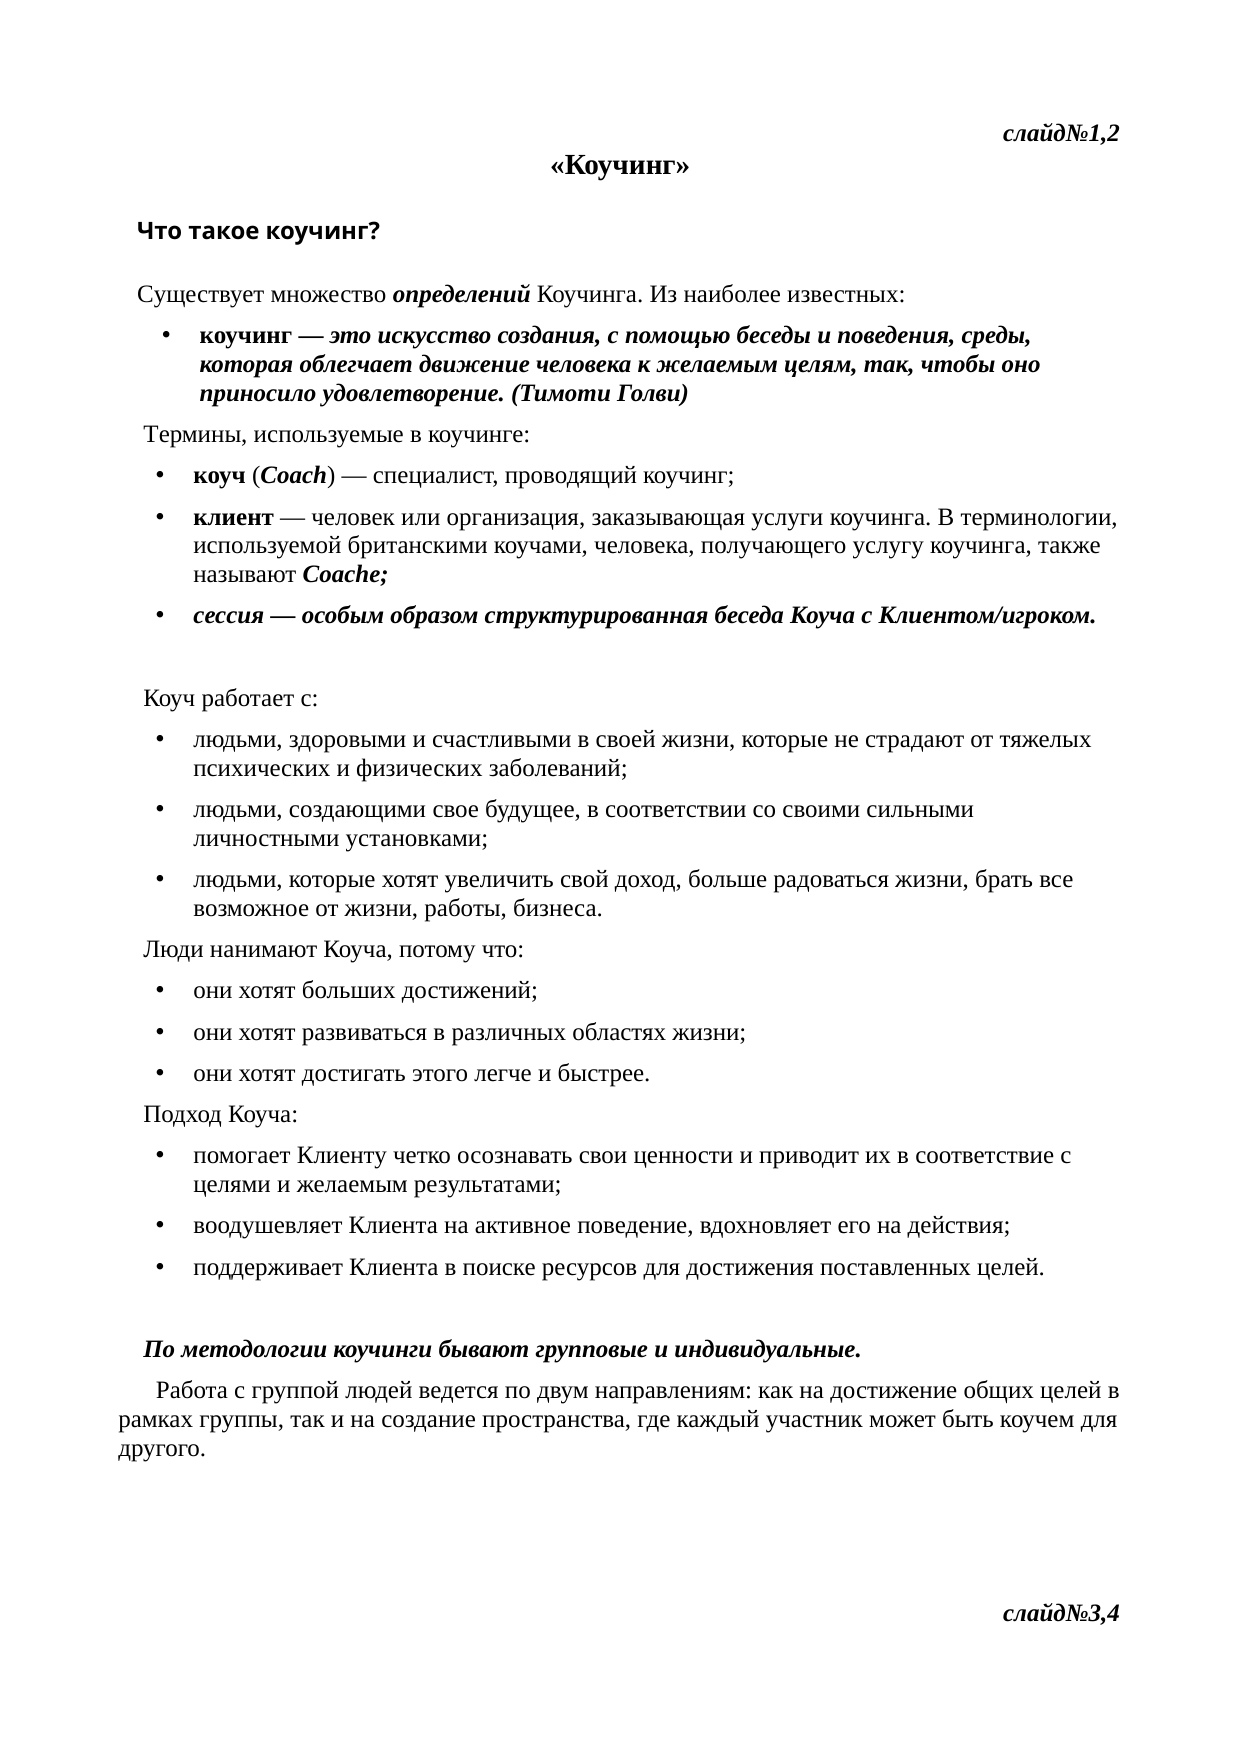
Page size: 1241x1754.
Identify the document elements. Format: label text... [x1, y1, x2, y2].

text Коуч работает с: [118, 683, 1122, 712]
list коуч (Coach) — специалист, проводящий коучинг; [156, 460, 1122, 489]
text «Коучинг» [118, 147, 1122, 180]
list людьми, создающими свое будущее, в соответствии со своими сильными личностными установками; [156, 794, 1122, 852]
text Что такое коучинг? [118, 214, 1122, 247]
text слайд№3,4 [118, 1598, 1122, 1627]
list сессия — особым образом структурированная беседа Коуча с Клиентом/игроком. [156, 600, 1122, 629]
text Работа с группой людей ведется по двум направлениям: как на достижение общих целей в рамках группы, так и на создание пространства, где каждый участник может быть коучем для другого. [118, 1375, 1122, 1462]
list людьми, которые хотят увеличить свой доход, больше радоваться жизни, брать все возможное от жизни, работы, бизнеса. [156, 864, 1122, 922]
list людьми, здоровыми и счастливыми в своей жизни, которые не страдают от тяжелых психических и физических заболеваний; [156, 724, 1122, 782]
list они хотят больших достижений; [156, 975, 1122, 1004]
list поддерживает Клиента в поиске ресурсов для достижения поставленных целей. [156, 1252, 1122, 1280]
text Существует множество определений Коучинга. Из наиболее известных: [118, 279, 1122, 308]
list коучинг — это искусство создания, с помощью беседы и поведения, среды, которая облегчает движение человека к желаемым целям, так, чтобы оно приносило удовлетворение. (Тимоти Голви) [162, 320, 1122, 407]
list они хотят развиваться в различных областях жизни; [156, 1017, 1122, 1045]
list они хотят достигать этого легче и быстрее. [156, 1058, 1122, 1087]
list воодушевляет Клиента на активное поведение, вдохновляет его на действия; [156, 1210, 1122, 1239]
text слайд№1,2 [118, 118, 1122, 147]
list помогает Клиенту четко осознавать свои ценности и приводит их в соответствие с целями и желаемым результатами; [156, 1140, 1122, 1198]
text По методологии коучинги бывают групповые и индивидуальные. [118, 1334, 1122, 1363]
list клиент — человек или организация, заказывающая услуги коучинга. В терминологии, используемой британскими коучами, человека, получающего услугу коучинга, также называют Coache; [156, 502, 1122, 588]
text Подход Коуча: [118, 1099, 1122, 1128]
text Люди нанимают Коуча, потому что: [118, 934, 1122, 963]
text Термины, используемые в коучинге: [118, 419, 1122, 448]
